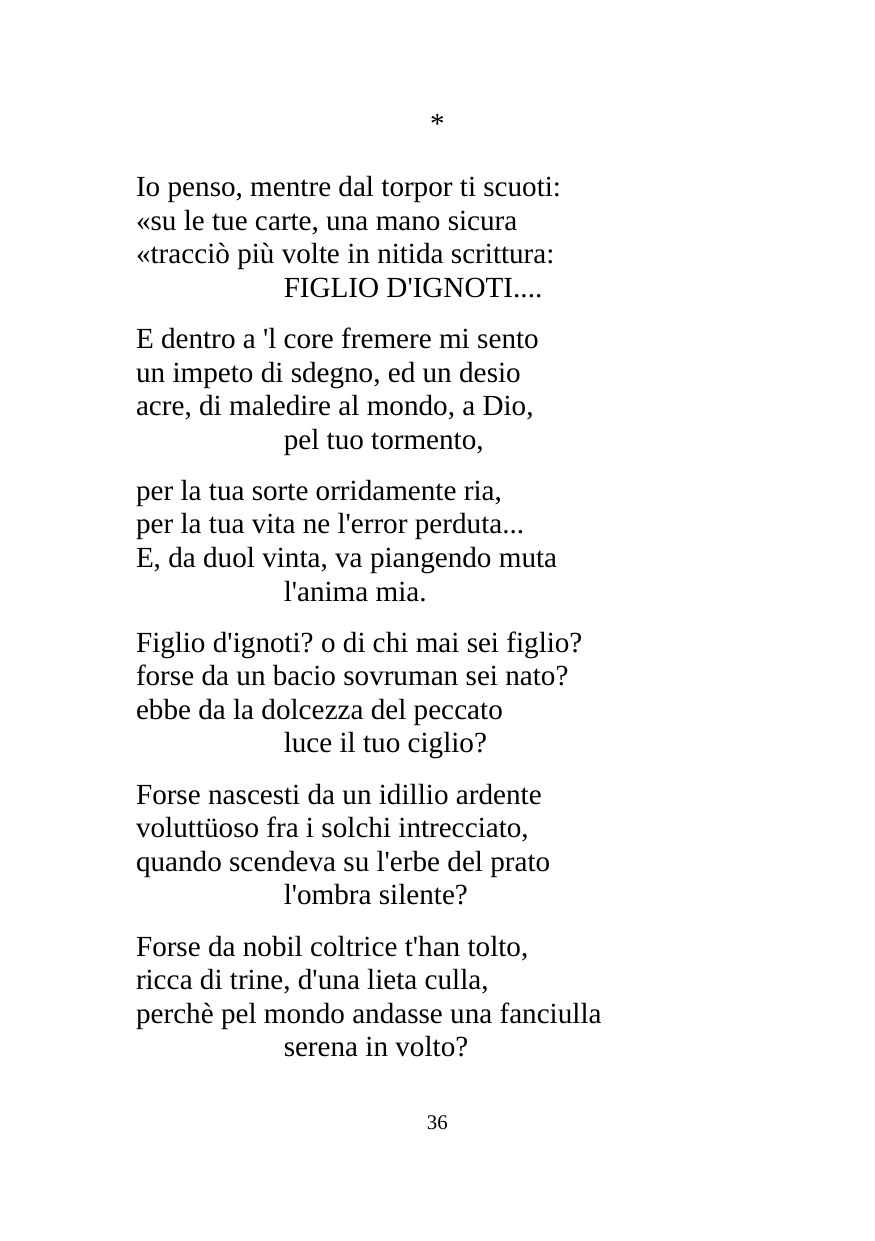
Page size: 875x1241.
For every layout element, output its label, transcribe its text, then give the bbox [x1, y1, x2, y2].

text per la tua sorte orridamente ria, per la tua vita ne l'error perduta... E, da duol vinta, va piangendo muta [136, 473, 768, 574]
text Figlio d'ignoti? o di chi mai sei figlio? forse da un bacio sovruman sei nato? ebbe da la dolcezza del peccato [136, 625, 768, 726]
text pel tuo tormento, [283, 422, 768, 455]
text E dentro a 'l core fremere mi sento un impeto di sdegno, ed un desio acre, di maledire al mondo, a Dio, [136, 321, 768, 422]
text l'ombra silente? [283, 877, 768, 911]
text luce il tuo ciglio? [283, 726, 768, 759]
text Io penso, mentre dal torpor ti scuoti: «su le tue carte, una mano sicura «tracciò più volte in nitida scrittura: [136, 169, 768, 270]
text Forse nascesti da un idillio ardente voluttüoso fra i solchi intrecciato, quando scendeva su l'erbe del prato [136, 777, 768, 877]
text * [106, 106, 768, 140]
text serena in volto? [283, 1029, 768, 1063]
text Forse da nobil coltrice t'han tolto, ricca di trine, d'una lieta culla, perchè pel mondo andasse una fanciulla [136, 929, 768, 1029]
text l'anima mia. [283, 574, 768, 607]
text FIGLIO D'IGNOTI.... [283, 270, 768, 303]
